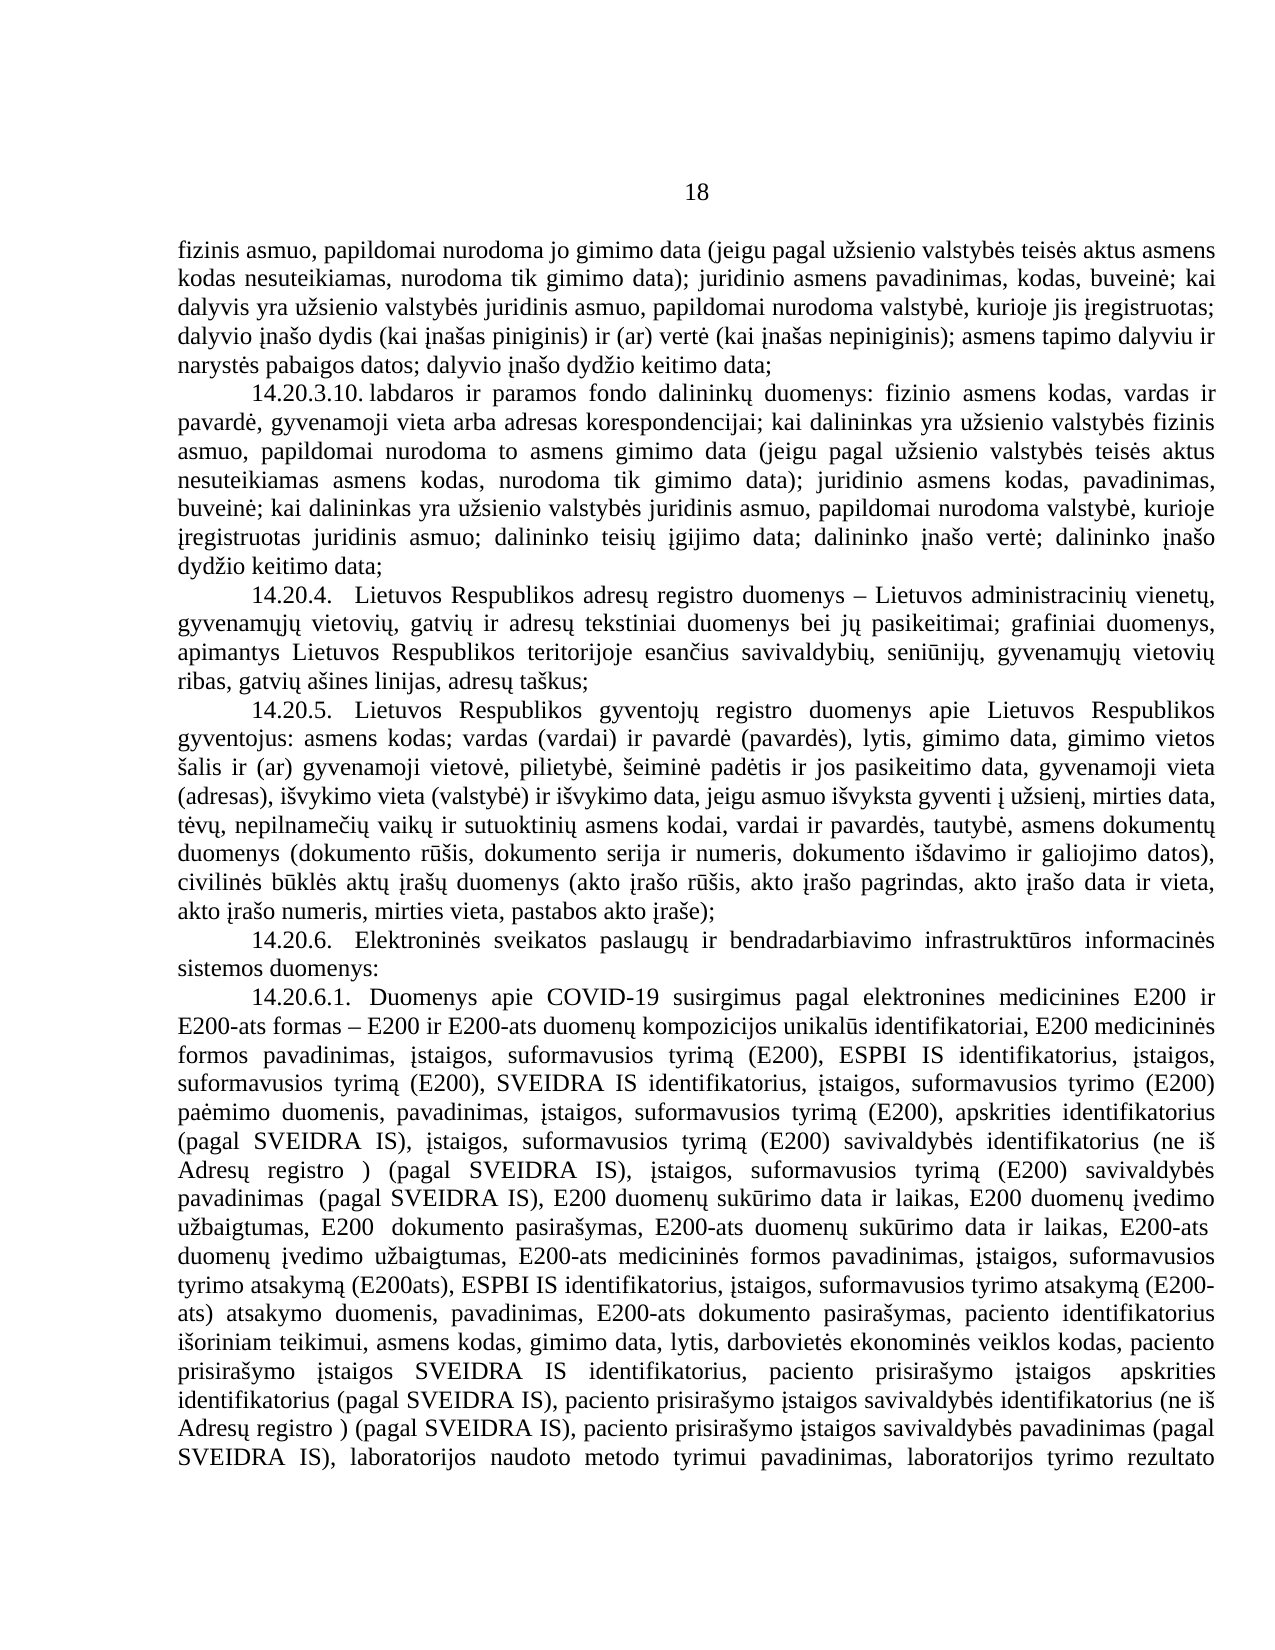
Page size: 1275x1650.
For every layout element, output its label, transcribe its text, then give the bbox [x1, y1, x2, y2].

text 14.20.6.1. Duomenys apie COVID-19 susirgimus pagal elektronines medicinines E200 ir E200-ats formas – E200 ir E200-ats duomenų kompozicijos unikalūs identifikatoriai, E200 medicininės formos pavadinimas, įstaigos, suformavusios tyrimą (E200), ESPBI IS identifikatorius, įstaigos, suformavusios tyrimą (E200), SVEIDRA IS identifikatorius, įstaigos, suformavusios tyrimo (E200) paėmimo duomenis, pavadinimas, įstaigos, suformavusios tyrimą (E200), apskrities identifikatorius (pagal SVEIDRA IS), įstaigos, suformavusios tyrimą (E200) savivaldybės identifikatorius (ne iš Adresų registro ) (pagal SVEIDRA IS), įstaigos, suformavusios tyrimą (E200) savivaldybės pavadinimas (pagal SVEIDRA IS), E200 duomenų sukūrimo data ir laikas, E200 duomenų įvedimo užbaigtumas, E200 dokumento pasirašymas, E200-ats duomenų sukūrimo data ir laikas, E200-ats duomenų įvedimo užbaigtumas, E200-ats medicininės formos pavadinimas, įstaigos, suformavusios tyrimo atsakymą (E200ats), ESPBI IS identifikatorius, įstaigos, suformavusios tyrimo atsakymą (E200-ats) atsakymo duomenis, pavadinimas, E200-ats dokumento pasirašymas, paciento identifikatorius išoriniam teikimui, asmens kodas, gimimo data, lytis, darbovietės ekonominės veiklos kodas, paciento prisirašymo įstaigos SVEIDRA IS identifikatorius, paciento prisirašymo įstaigos apskrities identifikatorius (pagal SVEIDRA IS), paciento prisirašymo įstaigos savivaldybės identifikatorius (ne iš Adresų registro ) (pagal SVEIDRA IS), paciento prisirašymo įstaigos savivaldybės pavadinimas (pagal SVEIDRA IS), laboratorijos naudoto metodo tyrimui pavadinimas, laboratorijos tyrimo rezultato [177, 982, 1216, 1471]
text 14.20.4. Lietuvos Respublikos adresų registro duomenys – Lietuvos administracinių vienetų, gyvenamųjų vietovių, gatvių ir adresų tekstiniai duomenys bei jų pasikeitimai; grafiniai duomenys, apimantys Lietuvos Respublikos teritorijoje esančius savivaldybių, seniūnijų, gyvenamųjų vietovių ribas, gatvių ašines linijas, adresų taškus; [177, 580, 1216, 695]
text 14.20.5. Lietuvos Respublikos gyventojų registro duomenys apie Lietuvos Respublikos gyventojus: asmens kodas; vardas (vardai) ir pavardė (pavardės), lytis, gimimo data, gimimo vietos šalis ir (ar) gyvenamoji vietovė, pilietybė, šeiminė padėtis ir jos pasikeitimo data, gyvenamoji vieta (adresas), išvykimo vieta (valstybė) ir išvykimo data, jeigu asmuo išvyksta gyventi į užsienį, mirties data, tėvų, nepilnamečių vaikų ir sutuoktinių asmens kodai, vardai ir pavardės, tautybė, asmens dokumentų duomenys (dokumento rūšis, dokumento serija ir numeris, dokumento išdavimo ir galiojimo datos), civilinės būklės aktų įrašų duomenys (akto įrašo rūšis, akto įrašo pagrindas, akto įrašo data ir vieta, akto įrašo numeris, mirties vieta, pastabos akto įraše); [177, 695, 1216, 925]
text 14.20.3.10. labdaros ir paramos fondo dalininkų duomenys: fizinio asmens kodas, vardas ir pavardė, gyvenamoji vieta arba adresas korespondencijai; kai dalininkas yra užsienio valstybės fizinis asmuo, papildomai nurodoma to asmens gimimo data (jeigu pagal užsienio valstybės teisės aktus nesuteikiamas asmens kodas, nurodoma tik gimimo data); juridinio asmens kodas, pavadinimas, buveinė; kai dalininkas yra užsienio valstybės juridinis asmuo, papildomai nurodoma valstybė, kurioje įregistruotas juridinis asmuo; dalininko teisių įgijimo data; dalininko įnašo vertė; dalininko įnašo dydžio keitimo data; [177, 378, 1216, 580]
text fizinis asmuo, papildomai nurodoma jo gimimo data (jeigu pagal užsienio valstybės teisės aktus asmens kodas nesuteikiamas, nurodoma tik gimimo data); juridinio asmens pavadinimas, kodas, buveinė; kai dalyvis yra užsienio valstybės juridinis asmuo, papildomai nurodoma valstybė, kurioje jis įregistruotas; dalyvio įnašo dydis (kai įnašas piniginis) ir (ar) vertė (kai įnašas nepiniginis); asmens tapimo dalyviu ir narystės pabaigos datos; dalyvio įnašo dydžio keitimo data; [177, 235, 1216, 378]
text 14.20.6. Elektroninės sveikatos paslaugų ir bendradarbiavimo infrastruktūros informacinės sistemos duomenys: [177, 925, 1216, 982]
